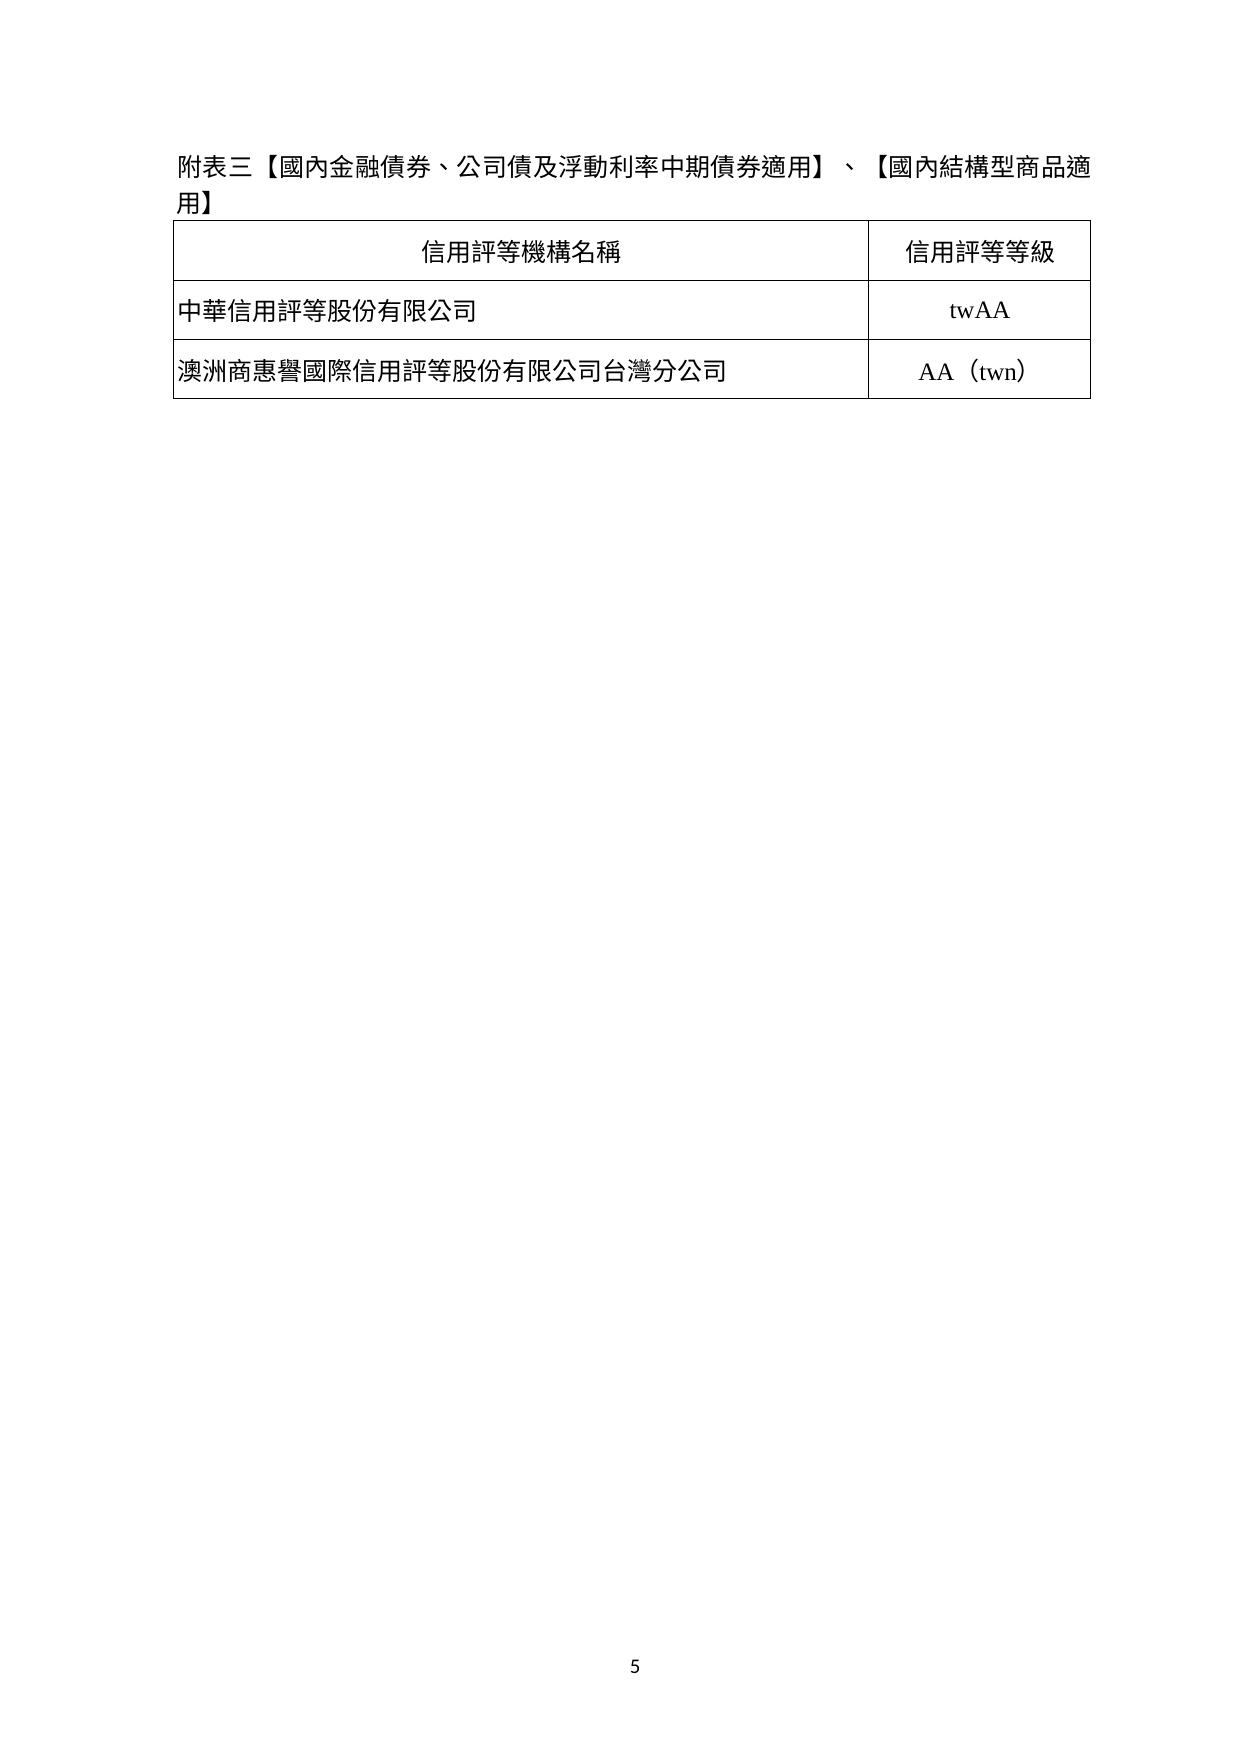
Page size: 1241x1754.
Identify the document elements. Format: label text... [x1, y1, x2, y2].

table_header 信用評等機構名稱 [174, 221, 868, 279]
text 附表三【國內金融債券、公司債及浮動利率中期債券適用】、【國內結構型商品適用】 [176, 148, 1092, 220]
table_cell 澳洲商惠譽國際信用評等股份有限公司台灣分公司 [174, 340, 868, 398]
table_cell twAA [869, 281, 1090, 339]
table_cell AA（twn） [869, 340, 1090, 398]
table_cell 中華信用評等股份有限公司 [174, 281, 868, 339]
table_header 信用評等等級 [869, 221, 1090, 279]
